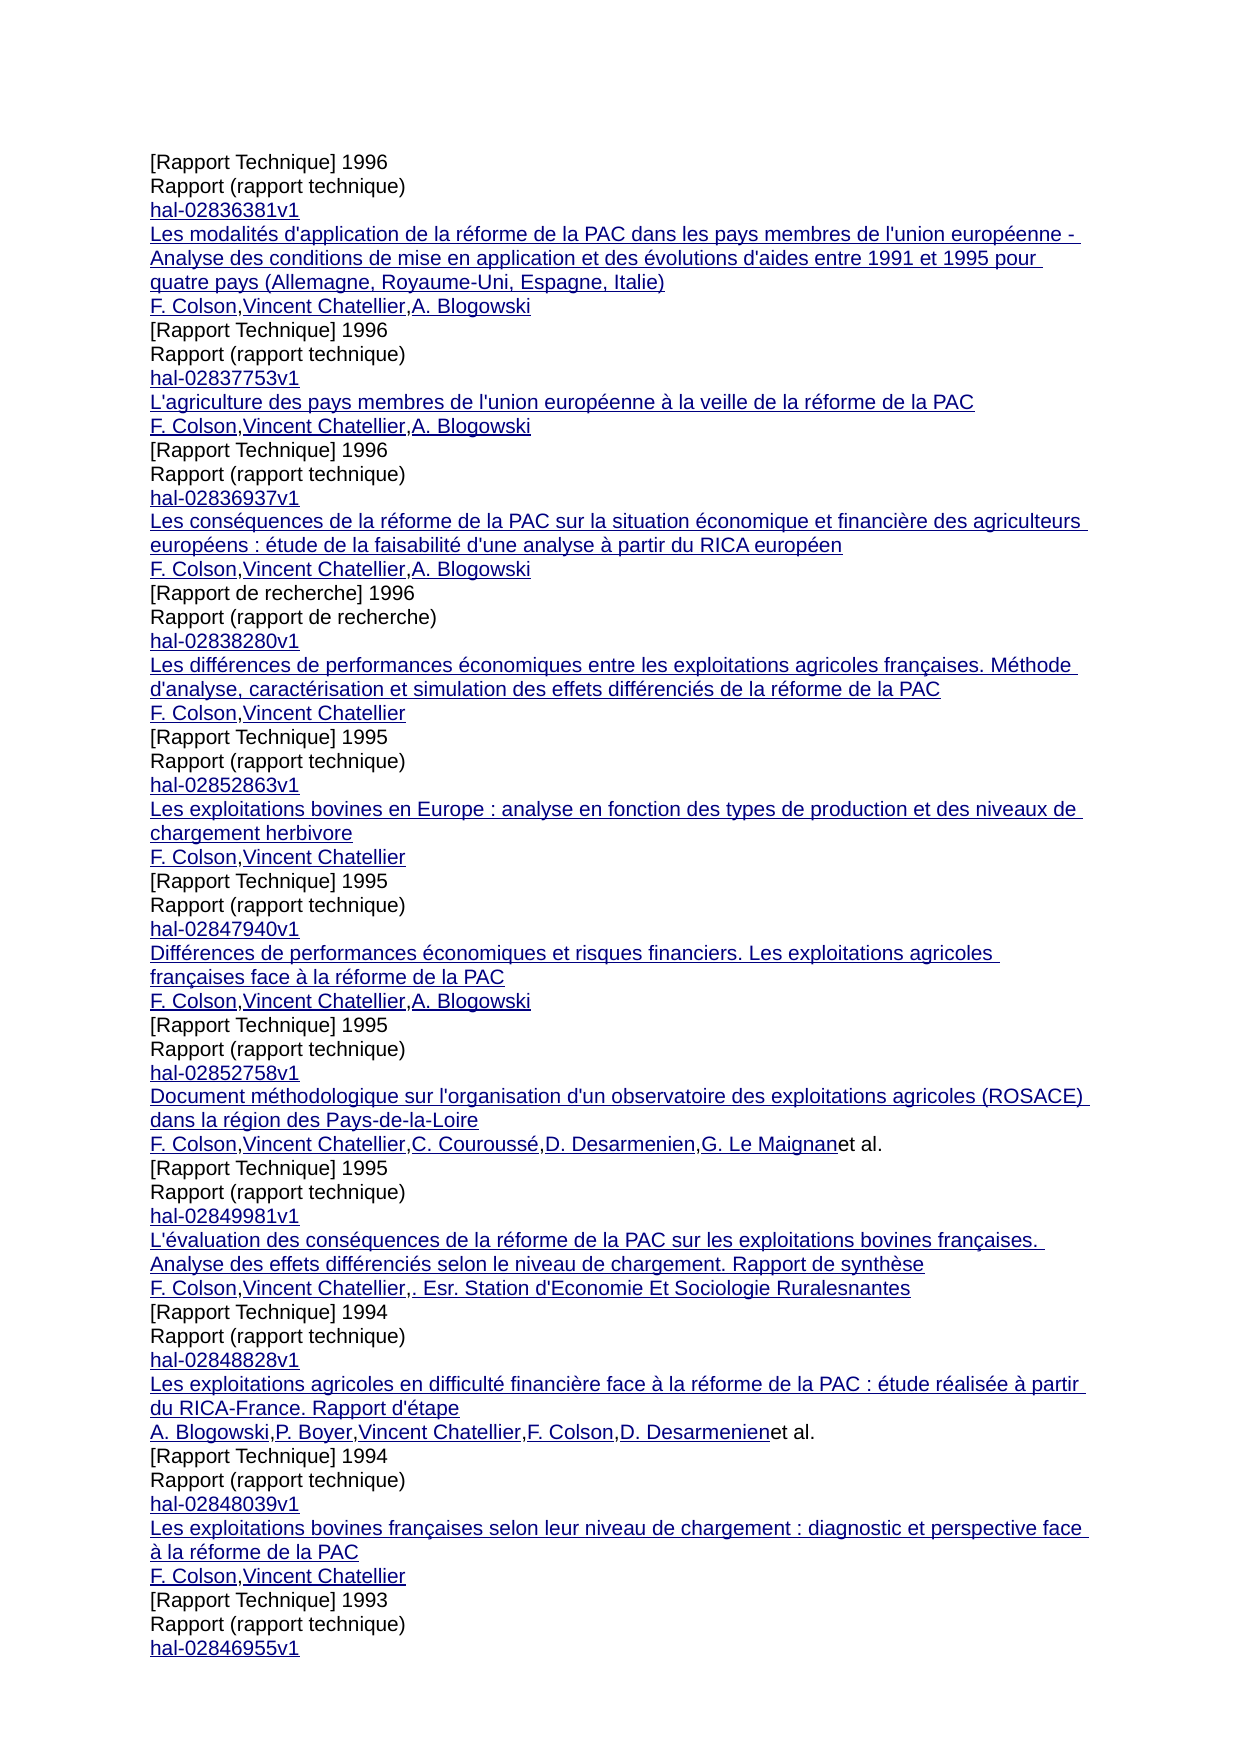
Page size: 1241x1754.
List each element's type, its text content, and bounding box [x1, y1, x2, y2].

table_cell Les exploitations agricoles en difficulté financière face à la réforme de la PAC : étude réalisée à partir du RICA-France. Rapport d'étape A. Blogowski,P. Boyer,Vincent Chatellier,F. Colson,D. Desarmenienet al. [Rapport Technique] 1994 Rapport (rapport technique) hal-02848039v1 [150, 1372, 1090, 1516]
table_cell Document méthodologique sur l'organisation d'un observatoire des exploitations agricoles (ROSACE) [150, 1084, 1090, 1105]
table_cell Les modalités d'application de la réforme de la PAC dans les pays membres de l'union européenne - Analyse des conditions de mise en application et des évolutions d'aides entre 1991 et 1995 pour quatre pays (Allemagne, Royaume-Uni, Espagne, Italie) F. Colson,Vincent Chatellier,A. Blogowski [Rapport Technique] 1996 Rapport (rapport technique) hal-02837753v1 [150, 222, 1090, 389]
table_cell L'agriculture des pays membres de l'union européenne à la veille de la réforme de la PAC F. Colson,Vincent Chatellier,A. Blogowski [Rapport Technique] 1996 Rapport (rapport technique) hal-02836937v1 [150, 390, 1090, 509]
table_cell L'évaluation des conséquences de la réforme de la PAC sur les exploitations bovines françaises. Analyse des effets différenciés selon le niveau de chargement. Rapport de synthèse F. Colson,Vincent Chatellier,. Esr. Station d'Economie Et Sociologie Ruralesnantes [Rapport Technique] 1994 Rapport (rapport technique) hal-02848828v1 [150, 1228, 1090, 1372]
table_cell Les différences de performances économiques entre les exploitations agricoles françaises. Méthode d'analyse, caractérisation et simulation des effets différenciés de la réforme de la PAC F. Colson,Vincent Chatellier [Rapport Technique] 1995 Rapport (rapport technique) hal-02852863v1 [150, 653, 1090, 797]
table_cell Les exploitations bovines en Europe : analyse en fonction des types de production et des niveaux de chargement herbivore F. Colson,Vincent Chatellier [Rapport Technique] 1995 Rapport (rapport technique) hal-02847940v1 [150, 797, 1090, 941]
table_cell Différences de performances économiques et risques financiers. Les exploitations agricoles françaises face à la réforme de la PAC F. Colson,Vincent Chatellier,A. Blogowski [Rapport Technique] 1995 Rapport (rapport technique) hal-02852758v1 [150, 941, 1090, 1084]
table_cell [Rapport Technique] 1996 Rapport (rapport technique) hal-02836381v1 [150, 150, 1090, 222]
table_cell Les conséquences de la réforme de la PAC sur la situation économique et financière des agriculteurs européens : étude de la faisabilité d'une analyse à partir du RICA européen F. Colson,Vincent Chatellier,A. Blogowski [Rapport de recherche] 1996 Rapport (rapport de recherche) hal-02838280v1 [150, 509, 1090, 653]
table_cell Les exploitations bovines françaises selon leur niveau de chargement : diagnostic et perspective face à la réforme de la PAC F. Colson,Vincent Chatellier [Rapport Technique] 1993 Rapport (rapport technique) hal-02846955v1 [150, 1516, 1090, 1659]
table_cell dans la région des Pays-de-la-Loire F. Colson,Vincent Chatellier,C. Couroussé,D. Desarmenien,G. Le Maignanet al. [Rapport Technique] 1995 Rapport (rapport technique) hal-02849981v1 [150, 1106, 1090, 1228]
